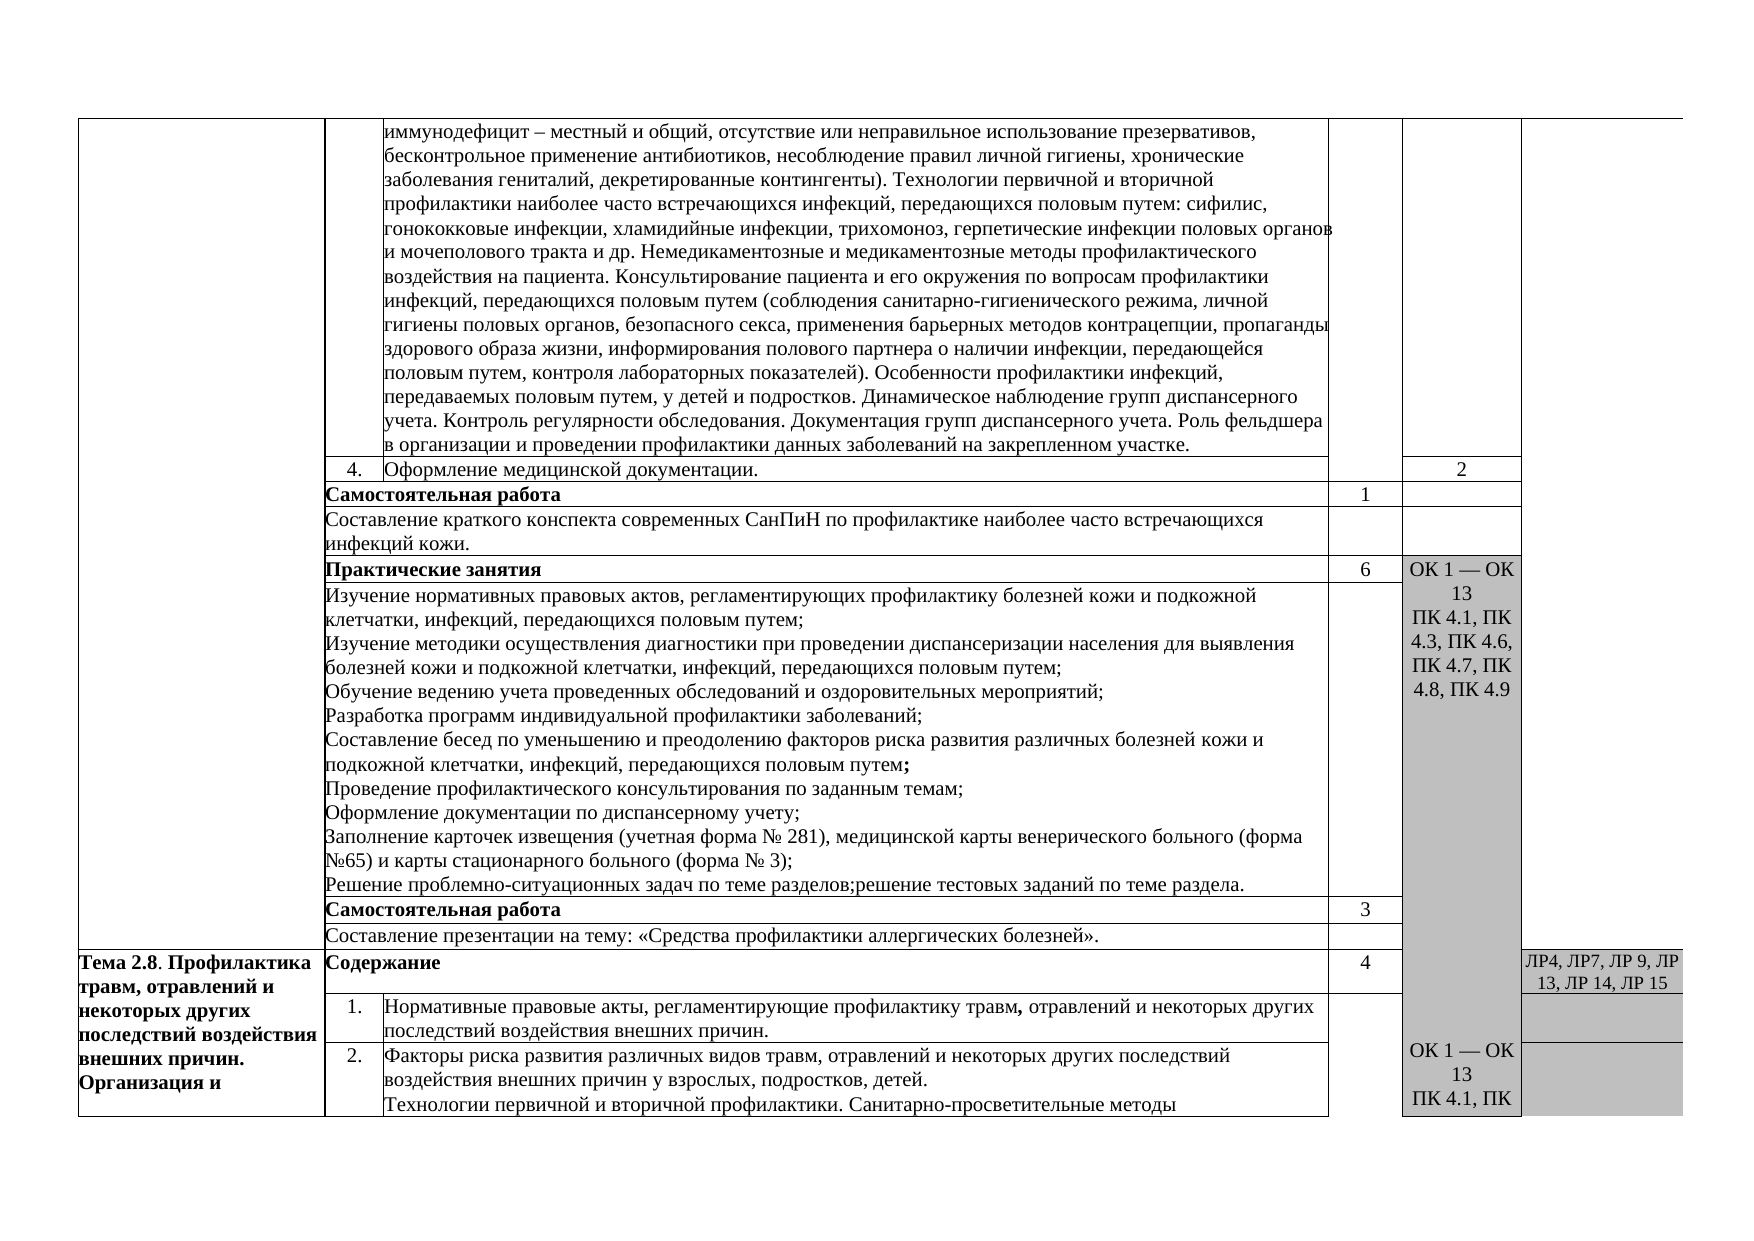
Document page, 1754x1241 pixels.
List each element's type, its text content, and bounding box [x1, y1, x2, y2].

table_cell [1403, 507, 1521, 555]
table_cell 1 [1329, 482, 1402, 506]
table_cell Тема 2.8. Профилактика травм, отравлений и некоторых других последствий воздействия внешних причин. Организация и проведение школ здоровья для пациентов и их окружения [79, 950, 324, 1116]
table_cell ОК 1 — ОК 13 ПК 4.1, ПК 4.3, ПК 4.6, ПК 4.7, ПК 4.8, ПК 4.9 ОК 1 — ОК 13 ПК 4.1, ПК 4.3, ПК 4.6, ПК 4.7, ПК 4.8, ПК 4.9 ОК 1, ОК 2, ОК 5, ОК 13 ОК 1 — ОК 13 ПК 4.1, ПК 4.3, ПК 4.6, ПК 4.7, ПК 4.8, ПК 4.9 ОК 1 — ОК 13 [1403, 556, 1521, 1116]
table_cell Факторы риска развития инфекций, передающихся половым путем (молодой возраст, раннее начало половой жизни, рискованное сексуальное поведение, большое количество сексуальных партнеров, иммунодефицит – местный и общий, отсутствие или неправильное использование презервативов, бесконтрольное применение антибиотиков, несоблюдение правил личной гигиены, хронические заболевания гениталий, декретированные контингенты). Технологии первичной и вторичной профилактики наиболее часто встречающихся инфекций, передающихся половым путем: сифилис, гонококковые инфекции, хламидийные инфекции, трихомоноз, герпетические инфекции половых органов и мочеполового тракта и др. Немедикаментозные и медикаментозные методы профилактического воздействия на пациента. Консультирование пациента и его окружения по вопросам профилактики инфекций, передающихся половым путем (соблюдения санитарно-гигиенического режима, личной гигиены половых органов, безопасного секса, применения барьерных методов контрацепции, пропаганды здорового образа жизни, информирования полового партнера о наличии инфекции, передающейся половым путем, контроля лабораторных показателей). Особенности профилактики инфекций, передаваемых половым путем, у детей и подростков. Динамическое наблюдение групп диспансерного учета. Контроль регулярности обследования. Документация групп диспансерного учета. Роль фельдшера в организации и проведении профилактики данных заболеваний на закрепленном участке. [384, 119, 1328, 456]
table_cell Изучение нормативных правовых актов, регламентирующих профилактику болезней кожи и подкожной клетчатки, инфекций, передающихся половым путем; Изучение методики осуществления диагностики при проведении диспансеризации населения для выявления болезней кожи и подкожной клетчатки, инфекций, передающихся половым путем; Обучение ведению учета проведенных обследований и оздоровительных мероприятий; Разработка программ индивидуальной профилактики заболеваний; Составление бесед по уменьшению и преодолению факторов риска развития различных болезней кожи и подкожной клетчатки, инфекций, передающихся половым путем; Проведение профилактического консультирования по заданным темам; Оформление документации по диспансерному учету; Заполнение карточек извещения (учетная форма № 281), медицинской карты венерического больного (форма №65) и карты стационарного больного (форма № 3); Решение проблемно-ситуационных задач по теме разделов;решение тестовых заданий по теме раздела. [326, 583, 1328, 896]
table_cell [1403, 119, 1521, 456]
table_cell [1329, 507, 1402, 555]
table_cell [326, 119, 383, 456]
table_cell [1522, 1043, 1683, 1116]
table_cell Факторы риска развития различных видов травм, отравлений и некоторых других последствий воздействия внешних причин у взрослых, подростков, детей. Технологии первичной и вторичной профилактики. Санитарно-просветительные методы [384, 1043, 1328, 1116]
table_cell Оформление медицинской документации. [384, 457, 1328, 481]
table_cell Составление краткого конспекта современных СанПиН по профилактике наиболее часто встречающихся инфекций кожи. [326, 507, 1328, 555]
table_cell [1329, 924, 1402, 949]
table_cell Составление презентации на тему: «Средства профилактики аллергических болезней». [326, 924, 1328, 949]
table_cell [1522, 119, 1683, 949]
table_cell Самостоятельная работа [326, 482, 1328, 506]
table_cell 4. [326, 457, 383, 481]
table_cell [1522, 994, 1683, 1042]
table_cell 1. [326, 994, 383, 1042]
table_cell [1329, 994, 1402, 1116]
table_cell 4 [1329, 950, 1402, 993]
table_cell 3 [1329, 897, 1402, 922]
table_cell 2. [326, 1043, 383, 1116]
table_cell [1403, 482, 1521, 506]
table_cell Самостоятельная работа [326, 897, 1328, 922]
table_cell 6 [1329, 556, 1402, 582]
table_cell ЛР4, ЛР7, ЛР 9, ЛР 13, ЛР 14, ЛР 15 [1522, 950, 1683, 993]
table_cell Нормативные правовые акты, регламентирующие профилактику травм, отравлений и некоторых других последствий воздействия внешних причин. [384, 994, 1328, 1042]
table_cell [1329, 583, 1402, 896]
table_cell 2 [1403, 457, 1521, 481]
table_cell Практические занятия [326, 556, 1328, 582]
table_cell Содержание [326, 950, 1328, 993]
